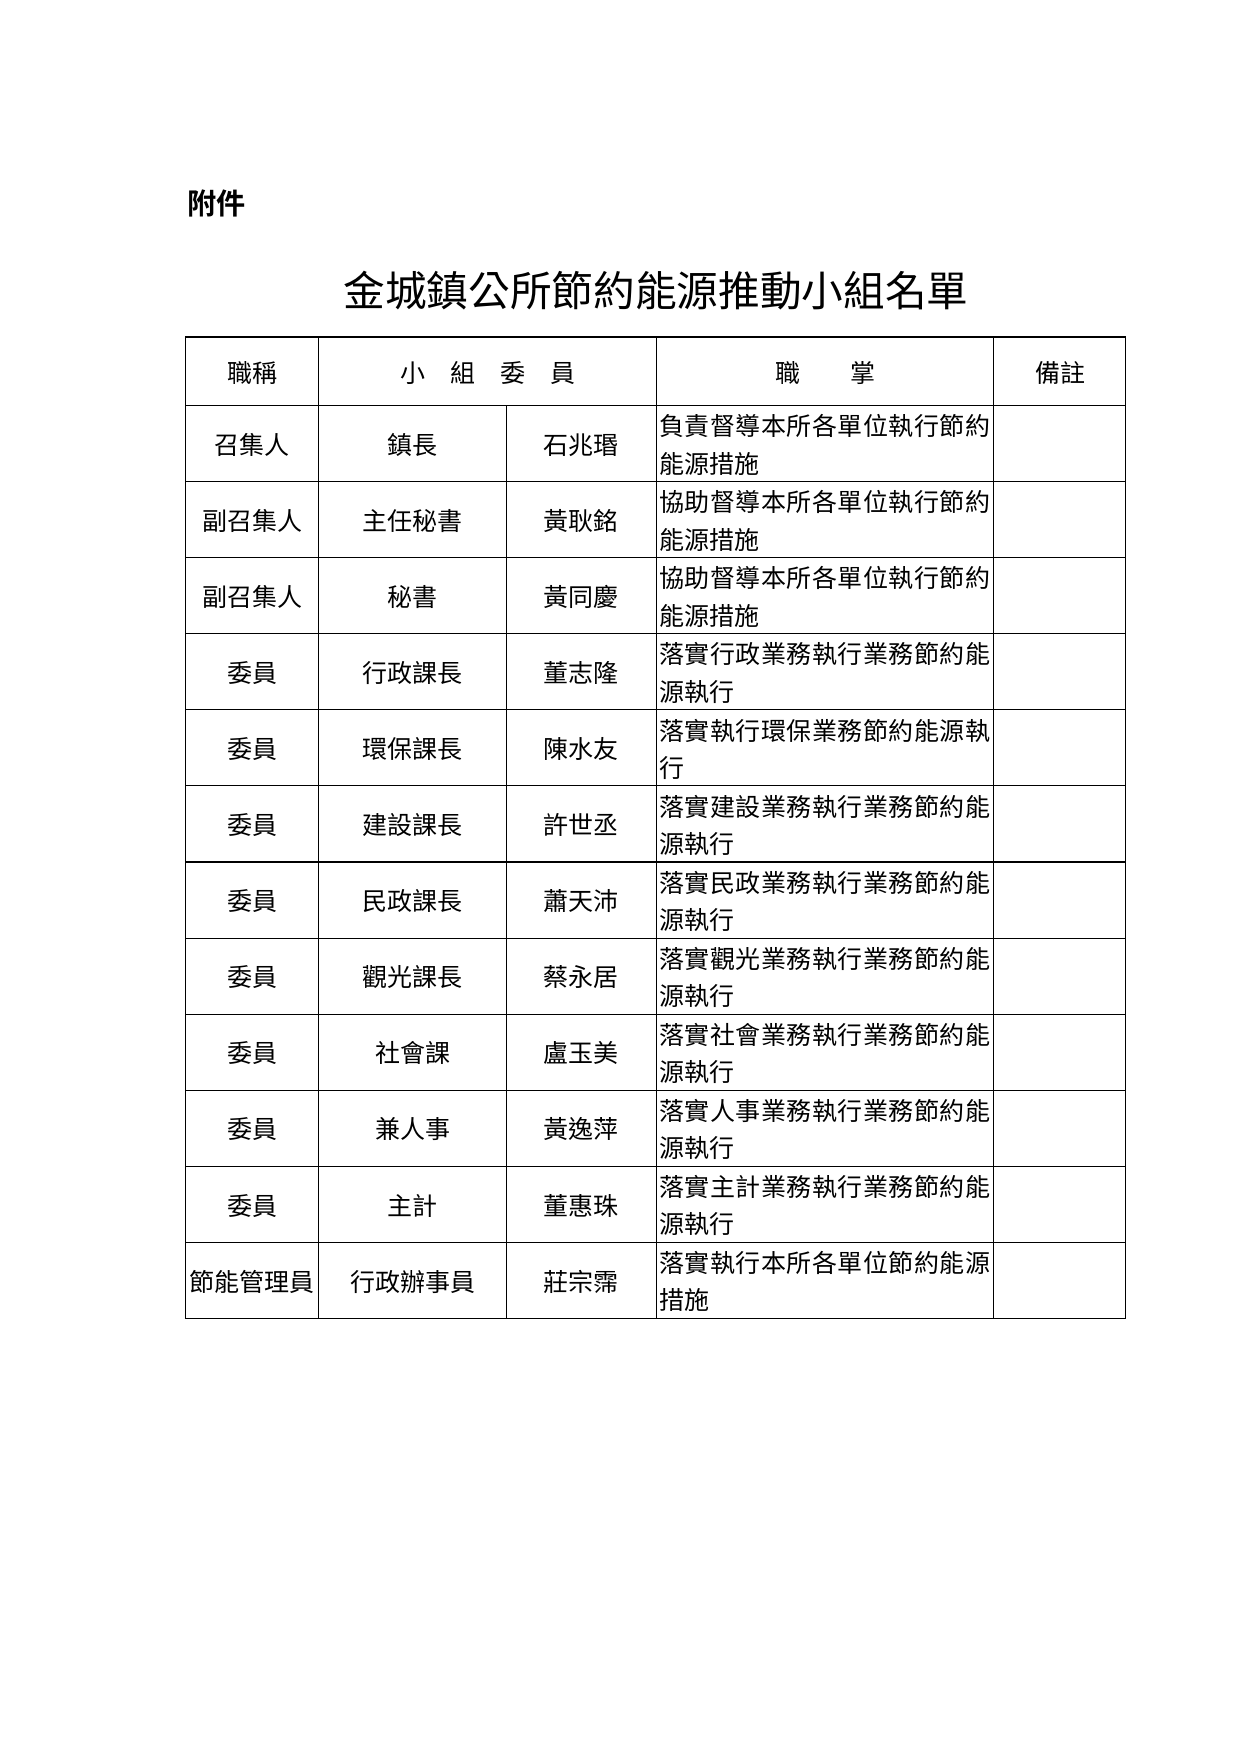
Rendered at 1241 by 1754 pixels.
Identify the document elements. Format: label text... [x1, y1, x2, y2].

table_cell 召集人 [186, 406, 318, 481]
table_cell 委員 [186, 710, 318, 785]
table_cell 行政辦事員 [319, 1243, 506, 1318]
table_cell 備註 [994, 338, 1125, 405]
table_cell [994, 1167, 1125, 1242]
table_cell 主任秘書 [319, 482, 506, 557]
table_cell 委員 [186, 1167, 318, 1242]
table_cell 落實執行環保業務節約能源執行 [657, 710, 993, 785]
table_cell 委員 [186, 634, 318, 709]
table_cell [994, 863, 1125, 937]
table_cell 董惠珠 [507, 1167, 656, 1242]
table_cell 職稱 [186, 338, 318, 405]
table_cell 環保課長 [319, 710, 506, 785]
table_cell 落實行政業務執行業務節約能源執行 [657, 634, 993, 709]
table_cell 民政課長 [319, 863, 506, 937]
table_cell 副召集人 [186, 482, 318, 557]
table_cell 落實建設業務執行業務節約能源執行 [657, 786, 993, 861]
table_cell [994, 1015, 1125, 1089]
table_cell 兼人事 [319, 1091, 506, 1166]
table_cell 陳水友 [507, 710, 656, 785]
table_cell 委員 [186, 786, 318, 861]
table_cell 委員 [186, 1015, 318, 1089]
table_cell [994, 1091, 1125, 1166]
table_cell 黃耿銘 [507, 482, 656, 557]
table_cell 委員 [186, 939, 318, 1013]
table_cell [994, 482, 1125, 557]
table_cell 委員 [186, 863, 318, 937]
table_cell 落實觀光業務執行業務節約能源執行 [657, 939, 993, 1013]
table_cell 副召集人 [186, 558, 318, 633]
table_cell [994, 1243, 1125, 1318]
table_cell 鎮長 [319, 406, 506, 481]
table_cell 觀光課長 [319, 939, 506, 1013]
table_cell 秘書 [319, 558, 506, 633]
table_header 金城鎮公所節約能源推動小組名單 [185, 240, 1126, 336]
table_cell 蕭天沛 [507, 863, 656, 937]
table_cell 落實民政業務執行業務節約能源執行 [657, 863, 993, 937]
table_cell 建設課長 [319, 786, 506, 861]
table_cell 落實主計業務執行業務節約能源執行 [657, 1167, 993, 1242]
table_cell 蔡永居 [507, 939, 656, 1013]
table_cell 盧玉美 [507, 1015, 656, 1089]
table_cell 行政課長 [319, 634, 506, 709]
table_cell 協助督導本所各單位執行節約能源措施 [657, 558, 993, 633]
table_cell 落實執行本所各單位節約能源措施 [657, 1243, 993, 1318]
table_cell 委員 [186, 1091, 318, 1166]
table_cell [994, 406, 1125, 481]
table_cell 莊宗霈 [507, 1243, 656, 1318]
table_cell 職 掌 [657, 338, 993, 405]
table_cell 黃逸萍 [507, 1091, 656, 1166]
table_cell [994, 710, 1125, 785]
table_cell 負責督導本所各單位執行節約能源措施 [657, 406, 993, 481]
table_cell 社會課 [319, 1015, 506, 1089]
table_cell [994, 786, 1125, 861]
table_cell 協助督導本所各單位執行節約能源措施 [657, 482, 993, 557]
text 附件 [187, 164, 1053, 239]
table_cell [994, 634, 1125, 709]
table_cell 董志隆 [507, 634, 656, 709]
table_cell 許世丞 [507, 786, 656, 861]
table_cell [994, 939, 1125, 1013]
table_cell 小 組 委 員 [319, 338, 656, 405]
table_cell 落實人事業務執行業務節約能源執行 [657, 1091, 993, 1166]
table_cell 黃同慶 [507, 558, 656, 633]
table_cell [994, 558, 1125, 633]
table_cell 落實社會業務執行業務節約能源執行 [657, 1015, 993, 1089]
table_cell 節能管理員 [186, 1243, 318, 1318]
table_cell 主計 [319, 1167, 506, 1242]
table_cell 石兆瑉 [507, 406, 656, 481]
